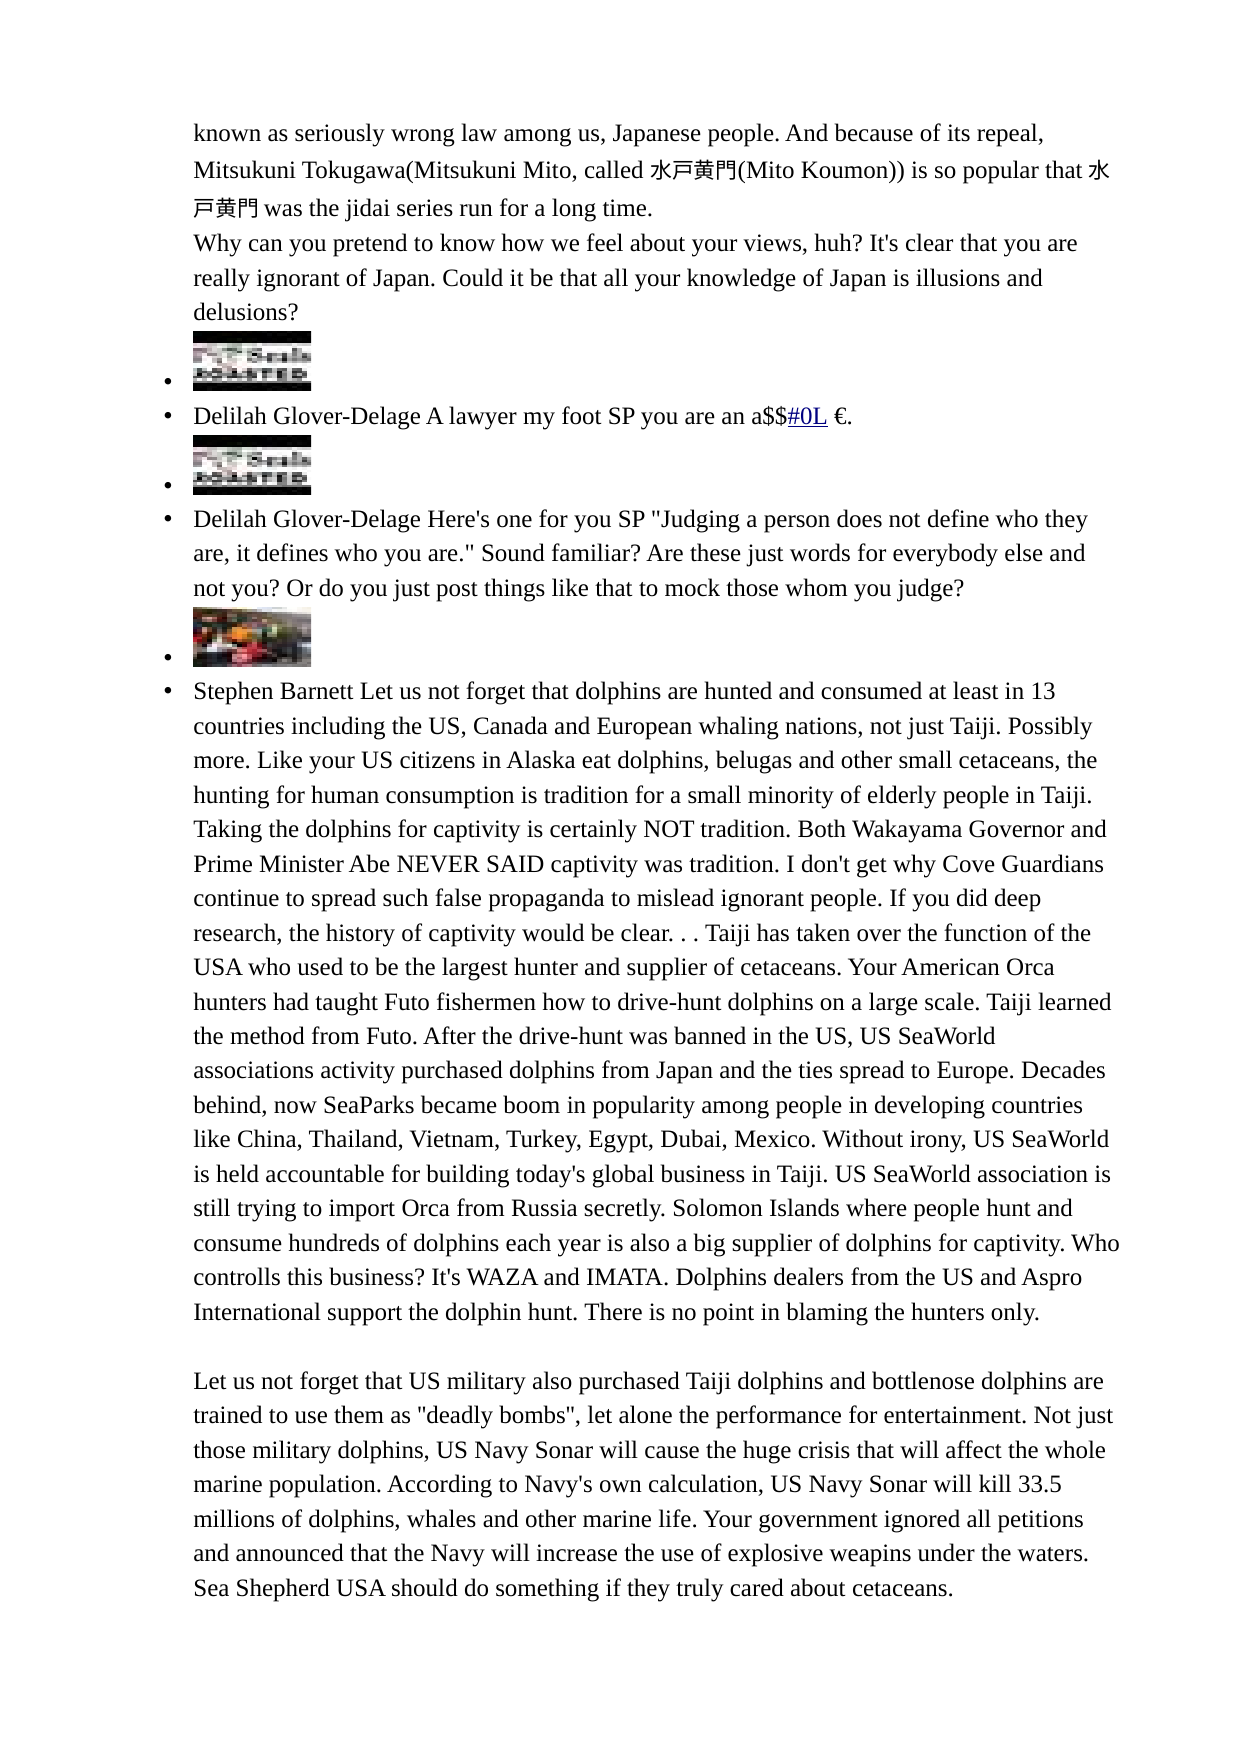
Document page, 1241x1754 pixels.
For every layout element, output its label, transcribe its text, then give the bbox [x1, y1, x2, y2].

picture [193, 435, 312, 495]
list known as seriously wrong law among us, Japanese people. And because of its repeal, Mitsukuni Tokugawa(Mitsukuni Mito, called 水戸黄門(Mito Koumon)) is so popular that 水戸黄門 was the jidai series run for a long time. Why can you pretend to know how we feel about your views, huh? It's clear that you are really ignorant of Japan. Could it be that all your knowledge of Japan is illusions and delusions? [164, 118, 1122, 326]
list Delilah Glover-Delage A lawyer my foot SP you are an a$$#0L €. [164, 401, 1122, 429]
picture [193, 607, 312, 667]
list Delilah Glover-Delage Here's one for you SP "Judging a person does not define who they are, it defines who you are." Sound familiar? Are these just words for everybody else and not you? Or do you just post things like that to mock those whom you judge? [164, 504, 1122, 602]
list Stephen Barnett Let us not forget that dolphins are hunted and consumed at least in 13 countries including the US, Canada and European whaling nations, not just Taiji. Possibly more. Like your US citizens in Alaska eat dolphins, belugas and other small cetaceans, the hunting for human consumption is tradition for a small minority of elderly people in Taiji. Taking the dolphins for captivity is certainly NOT tradition. Both Wakayama Governor and Prime Minister Abe NEVER SAID captivity was tradition. I don't get why Cove Guardians continue to spread such false propaganda to mislead ignorant people. If you did deep research, the history of captivity would be clear. . . Taiji has taken over the function of the USA who used to be the largest hunter and supplier of cetaceans. Your American Orca hunters had taught Futo fishermen how to drive-hunt dolphins on a large scale. Taiji learned the method from Futo. After the drive-hunt was banned in the US, US SeaWorld associations activity purchased dolphins from Japan and the ties spread to Europe. Decades behind, now SeaParks became boom in popularity among people in developing countries like China, Thailand, Vietnam, Turkey, Egypt, Dubai, Mexico. Without irony, US SeaWorld is held accountable for building today's global business in Taiji. US SeaWorld association is still trying to import Orca from Russia secretly. Solomon Islands where people hunt and consume hundreds of dolphins each year is also a big supplier of dolphins for captivity. Who controlls this business? It's WAZA and IMATA. Dolphins dealers from the US and Aspro International support the dolphin hunt. There is no point in blaming the hunters only. Let us not forget that US military also purchased Taiji dolphins and bottlenose dolphins are trained to use them as ''deadly bombs'', let alone the performance for entertainment. Not just those military dolphins, US Navy Sonar will cause the huge crisis that will affect the whole marine population. According to Navy's own calculation, US Navy Sonar will kill 33.5 millions of dolphins, whales and other marine life. Your government ignored all petitions and announced that the Navy will increase the use of explosive weapins under the waters. Sea Shepherd USA should do something if they truly cared about cetaceans. [164, 676, 1122, 1602]
picture [193, 331, 312, 391]
